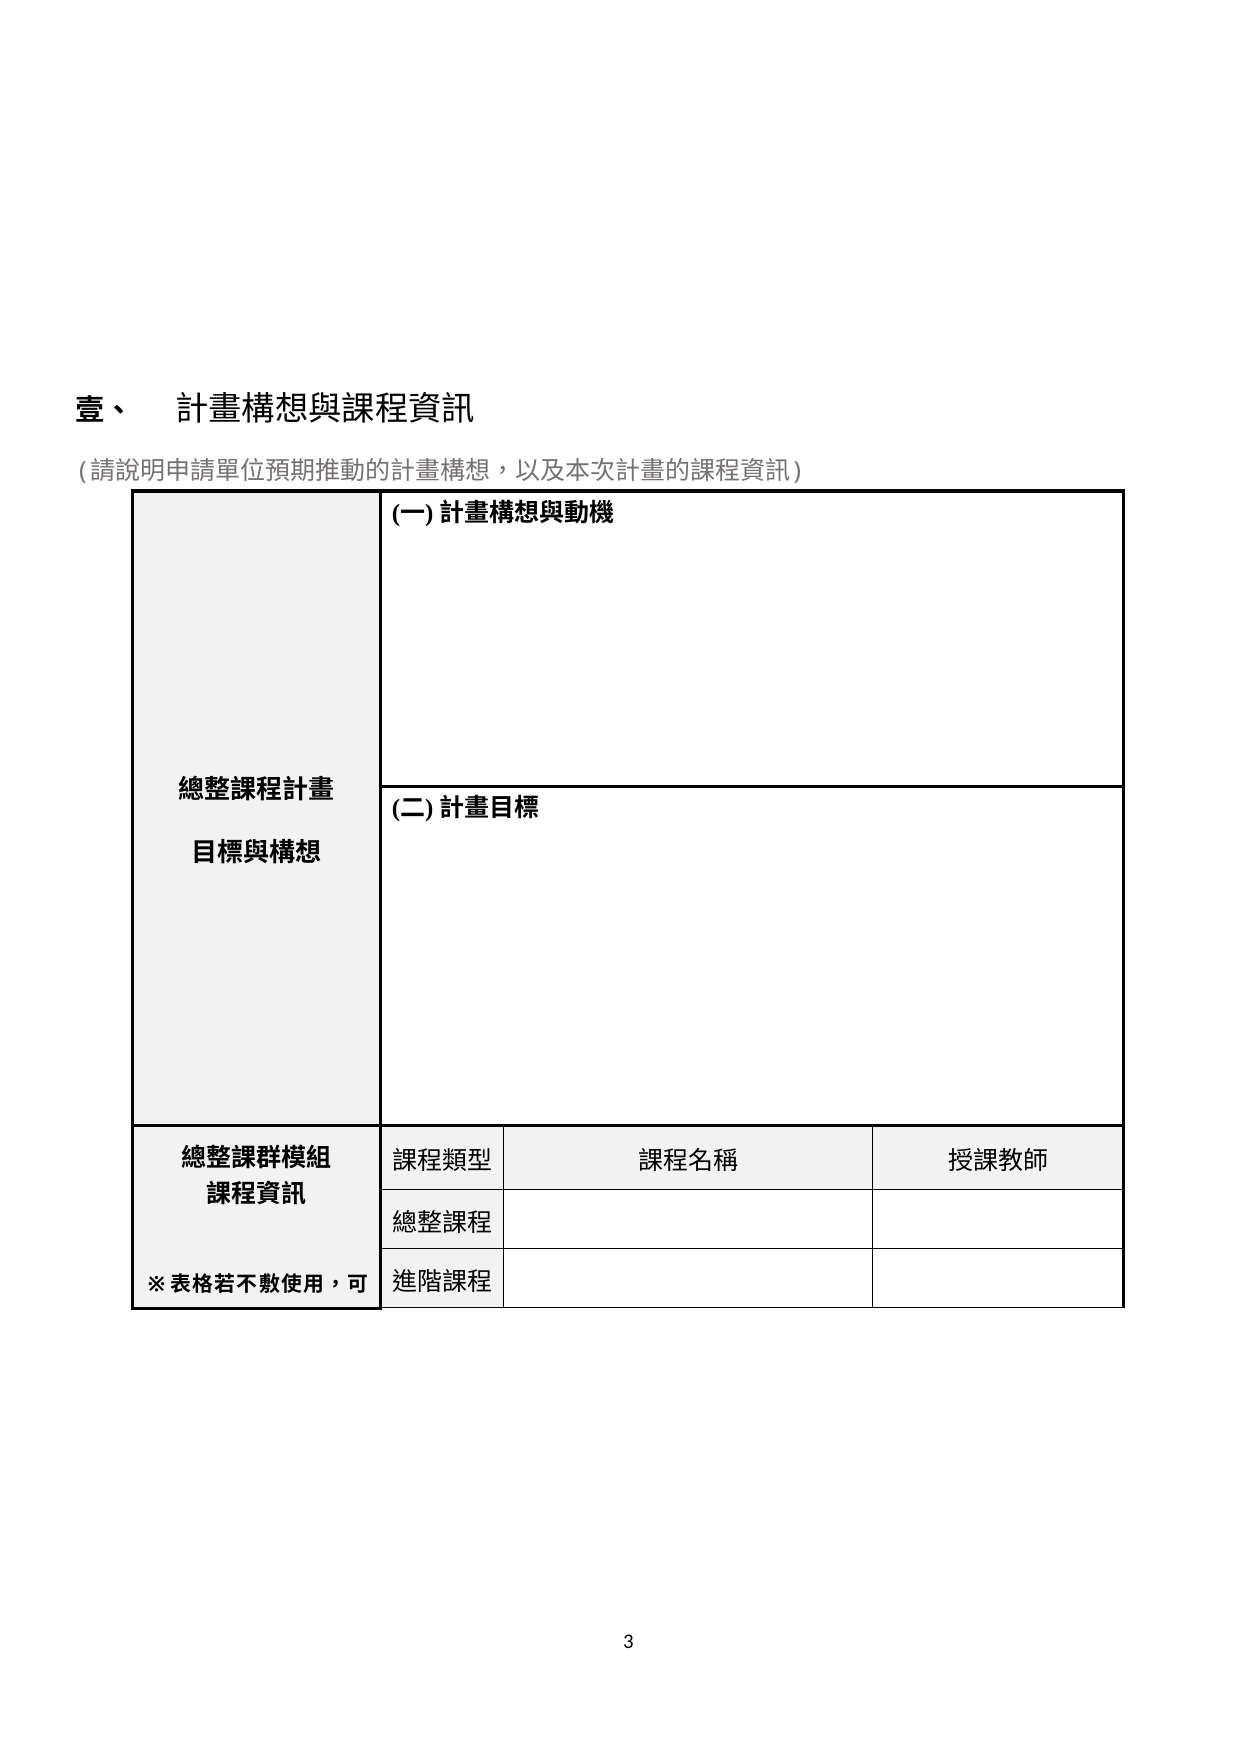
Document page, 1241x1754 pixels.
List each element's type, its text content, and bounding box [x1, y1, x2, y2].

table_cell 課程類型 [382, 1127, 503, 1189]
table_cell [504, 1249, 872, 1307]
list 計畫構想與課程資訊 [75, 364, 1181, 427]
table_cell 總整課群模組 課程資訊 ※表格若不敷使用，可 [134, 1127, 379, 1307]
text (請說明申請單位預期推動的計畫構想，以及本次計畫的課程資訊) [75, 427, 1181, 489]
table_cell [873, 1190, 1122, 1248]
table_cell 進階課程 [382, 1249, 503, 1307]
table_header 總整課程計畫 目標與構想 [134, 493, 379, 1124]
table_header (一) 計畫構想與動機 [382, 493, 1122, 784]
table_cell 授課教師 [873, 1127, 1122, 1189]
table_cell (二) 計畫目標 [382, 788, 1122, 1124]
table_cell 總整課程 [382, 1190, 503, 1248]
table_cell 課程名稱 [504, 1127, 872, 1189]
table_cell [873, 1249, 1122, 1307]
table_cell [504, 1190, 872, 1248]
